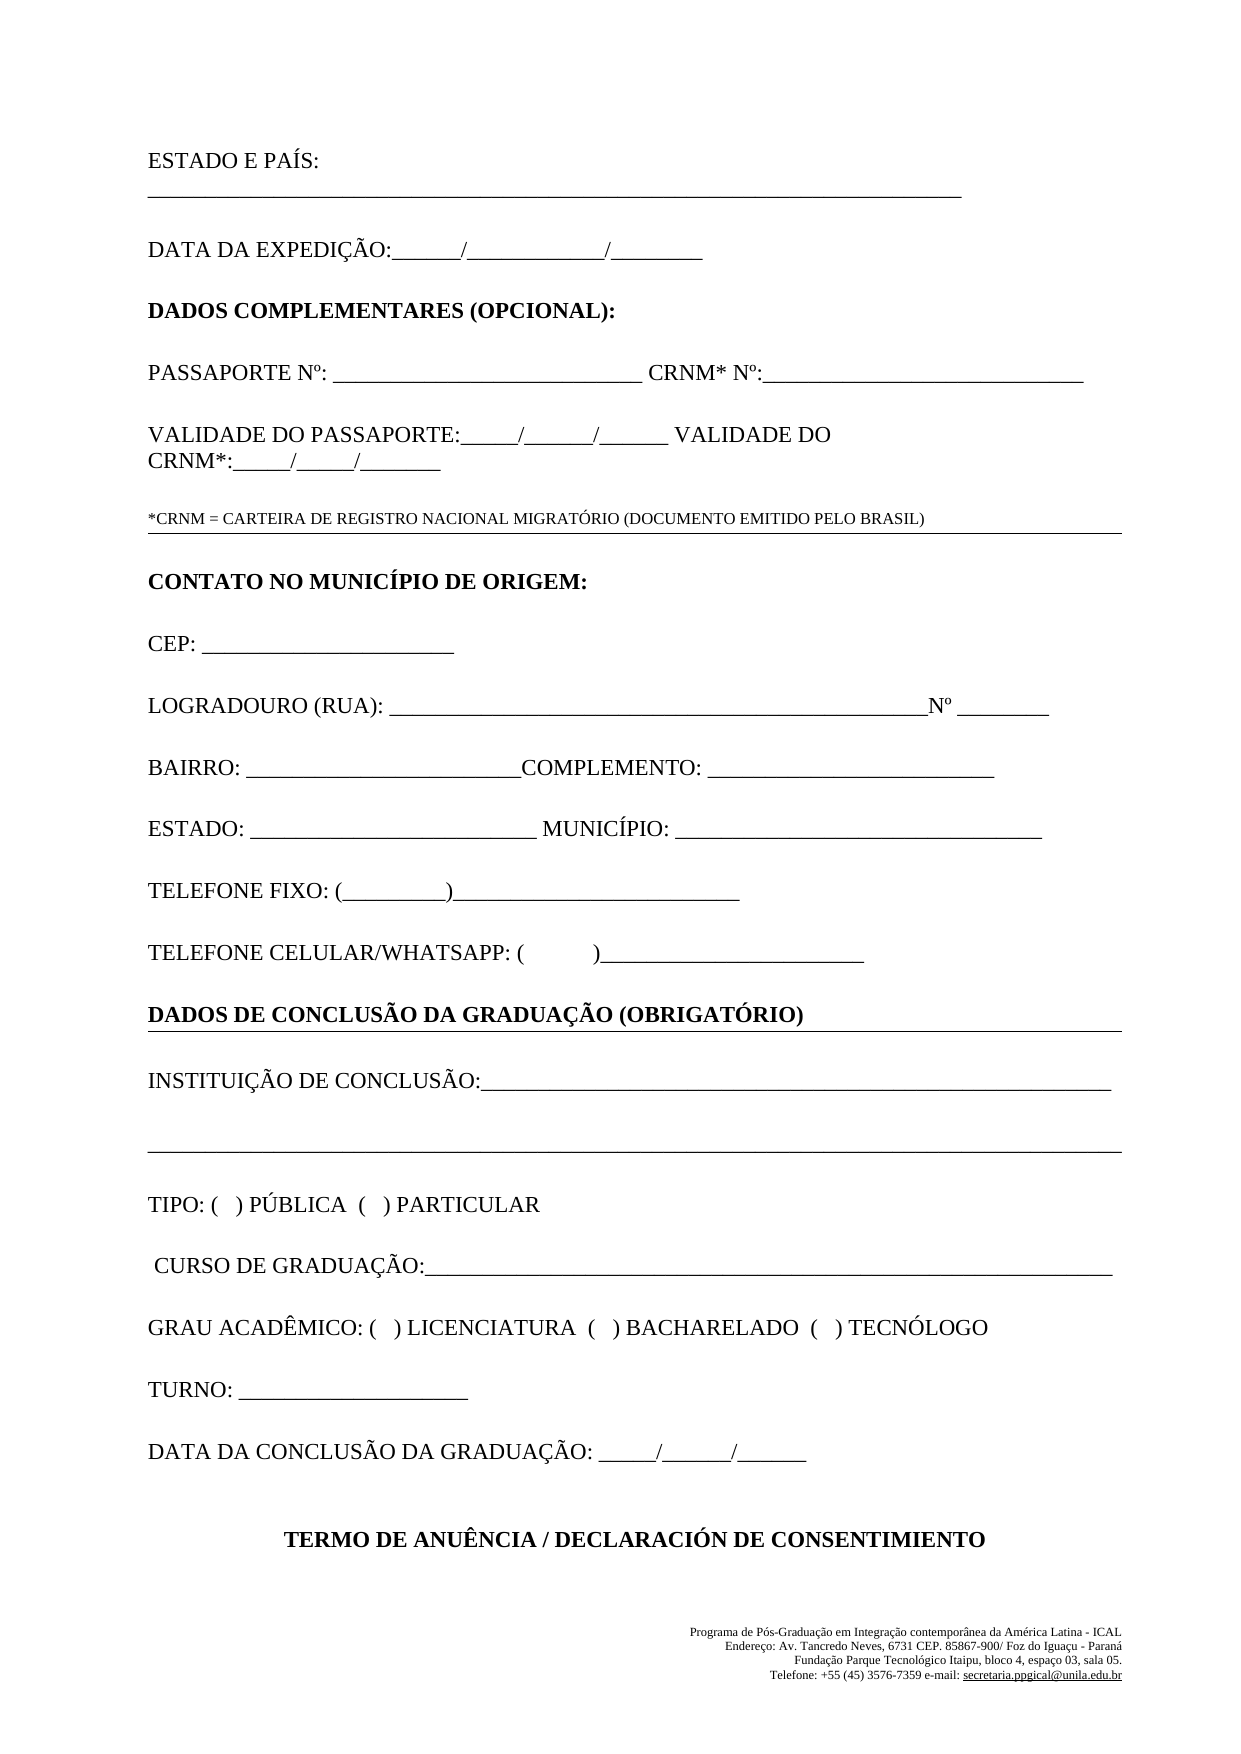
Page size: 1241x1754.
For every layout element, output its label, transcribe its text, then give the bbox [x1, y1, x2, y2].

subtitle Logradouro (RUA): _______________________________________________nº ________ [148, 692, 1122, 718]
subtitle dados complementares (opcional): [148, 297, 1122, 324]
subtitle Passaporte nº: ___________________________ CRNM* Nº:____________________________ [148, 359, 1122, 386]
subtitle Grau Acadêmico: ( ) Licenciatura ( ) BACHARELADO ( ) TECNÓLOGO [148, 1314, 1122, 1341]
subtitle TERMO DE ANUÊNCIA / DECLARACIÓN DE CONSENTIMIENTO [148, 1526, 1122, 1552]
subtitle telefone celular/WHATSAPP: ( )_______________________ [148, 939, 1122, 965]
subtitle CURSO DE GRADUAÇÃO:____________________________________________________________ [148, 1253, 1122, 1279]
subtitle estado: _________________________ Município: ________________________________ [148, 816, 1122, 842]
subtitle Instituição de Conclusão:_______________________________________________________ [148, 1067, 1122, 1094]
subtitle CEP: ______________________ [148, 630, 1122, 657]
subtitle _____________________________________________________________________________________ [148, 1129, 1122, 1152]
subtitle tipo: ( ) pública ( ) particular [148, 1191, 1122, 1217]
subtitle bairro: ________________________Complemento: _________________________ [148, 754, 1122, 780]
subtitle Dados de Conclusão da Graduação (OBRIGATÓRIO) [148, 1001, 1122, 1031]
subtitle DATA DA EXPEDIÇÃO:______/____________/________ [148, 236, 1122, 262]
subtitle ESTADO E PAÍS: _______________________________________________________________________ [148, 148, 1122, 200]
subtitle *CRNM = Carteira de Registro Nacional Migratório (documento emitido pelo brasil) [148, 509, 1122, 533]
subtitle turno: ____________________ [148, 1376, 1122, 1402]
subtitle VALIDADE DO PASSAPORTE:_____/______/______ Validade do CRNM*:_____/_____/_______ [148, 421, 1122, 474]
subtitle DATA DA CONCLUSÃO DA GRADUAÇÃO: _____/______/______ [148, 1438, 1122, 1464]
subtitle contato NO MUNICÍPIO DE ORIGEM: [148, 568, 1122, 595]
subtitle telefone fixo: (_________)_________________________ [148, 877, 1122, 904]
